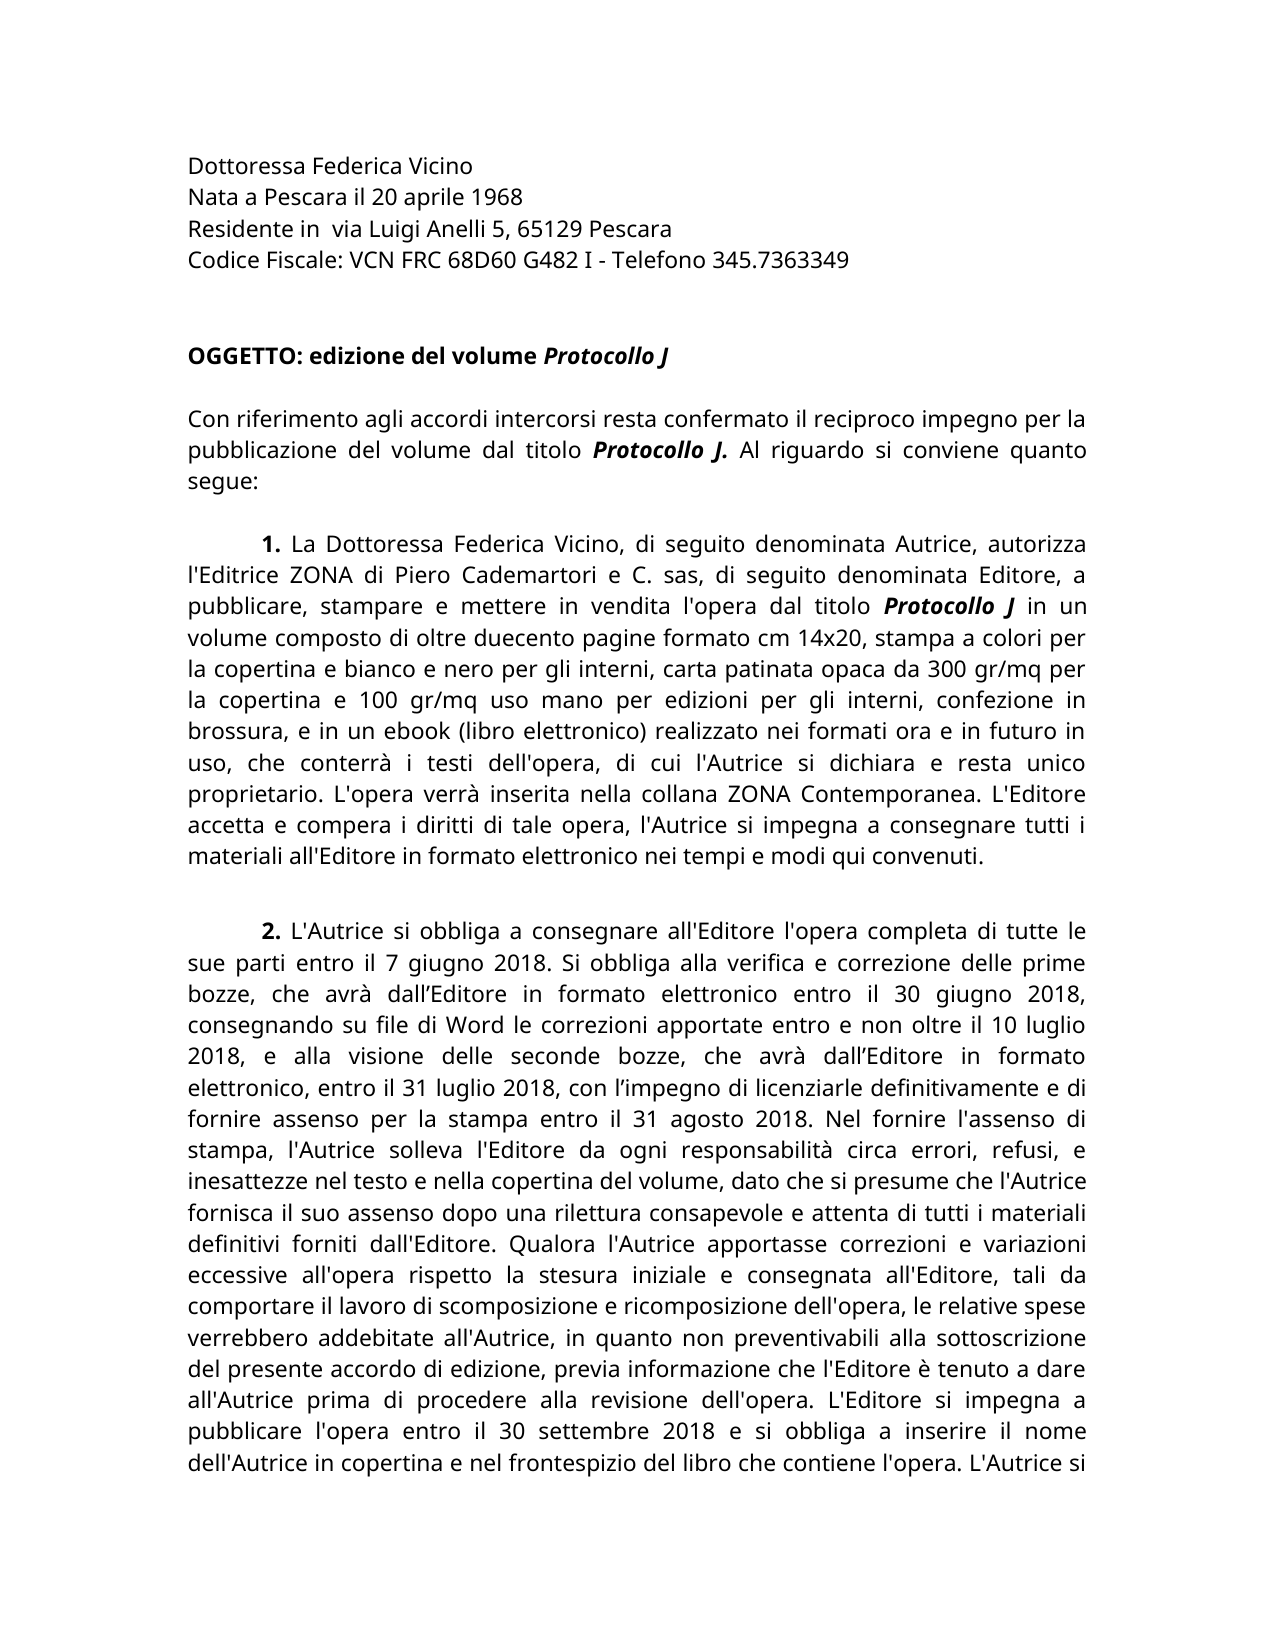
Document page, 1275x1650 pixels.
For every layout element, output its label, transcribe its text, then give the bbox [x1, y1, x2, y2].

text Nata a Pescara il 20 aprile 1968 [187, 181, 1087, 212]
text OGGETTO: edizione del volume Protocollo J [187, 340, 1087, 372]
text 1. La Dottoressa Federica Vicino, di seguito denominata Autrice, autorizza l'Editrice ZONA di Piero Cademartori e C. sas, di seguito denominata Editore, a pubblicare, stampare e mettere in vendita l'opera dal titolo Protocollo J in un volume composto di oltre duecento pagine formato cm 14x20, stampa a colori per la copertina e bianco e nero per gli interni, carta patinata opaca da 300 gr/mq per la copertina e 100 gr/mq uso mano per edizioni per gli interni, confezione in brossura, e in un ebook (libro elettronico) realizzato nei formati ora e in futuro in uso, che conterrà i testi dell'opera, di cui l'Autrice si dichiara e resta unico proprietario. L'opera verrà inserita nella collana ZONA Contemporanea. L'Editore accetta e compera i diritti di tale opera, l'Autrice si impegna a consegnare tutti i materiali all'Editore in formato elettronico nei tempi e modi qui convenuti. [187, 528, 1087, 872]
text 2. L'Autrice si obbliga a consegnare all'Editore l'opera completa di tutte le sue parti entro il 7 giugno 2018. Si obbliga alla verifica e correzione delle prime bozze, che avrà dall’Editore in formato elettronico entro il 30 giugno 2018, consegnando su file di Word le correzioni apportate entro e non oltre il 10 luglio 2018, e alla visione delle seconde bozze, che avrà dall’Editore in formato elettronico, entro il 31 luglio 2018, con l’impegno di licenziarle definitivamente e di fornire assenso per la stampa entro il 31 agosto 2018. Nel fornire l'assenso di stampa, l'Autrice solleva l'Editore da ogni responsabilità circa errori, refusi, e inesattezze nel testo e nella copertina del volume, dato che si presume che l'Autrice fornisca il suo assenso dopo una rilettura consapevole e attenta di tutti i materiali definitivi forniti dall'Editore. Qualora l'Autrice apportasse correzioni e variazioni eccessive all'opera rispetto la stesura iniziale e consegnata all'Editore, tali da comportare il lavoro di scomposizione e ricomposizione dell'opera, le relative spese verrebbero addebitate all'Autrice, in quanto non preventivabili alla sottoscrizione del presente accordo di edizione, previa informazione che l'Editore è tenuto a dare all'Autrice prima di procedere alla revisione dell'opera. L'Editore si impegna a pubblicare l'opera entro il 30 settembre 2018 e si obbliga a inserire il nome dell'Autrice in copertina e nel frontespizio del libro che contiene l'opera. L'Autrice si [187, 915, 1087, 1478]
text Con riferimento agli accordi intercorsi resta confermato il reciproco impegno per la pubblicazione del volume dal titolo Protocollo J. Al riguardo si conviene quanto segue: [187, 403, 1087, 497]
text Dottoressa Federica Vicino [187, 150, 1087, 181]
text Residente in via Luigi Anelli 5, 65129 Pescara [187, 212, 1087, 244]
text Codice Fiscale: VCN FRC 68D60 G482 I - Telefono 345.7363349 [187, 244, 1087, 275]
